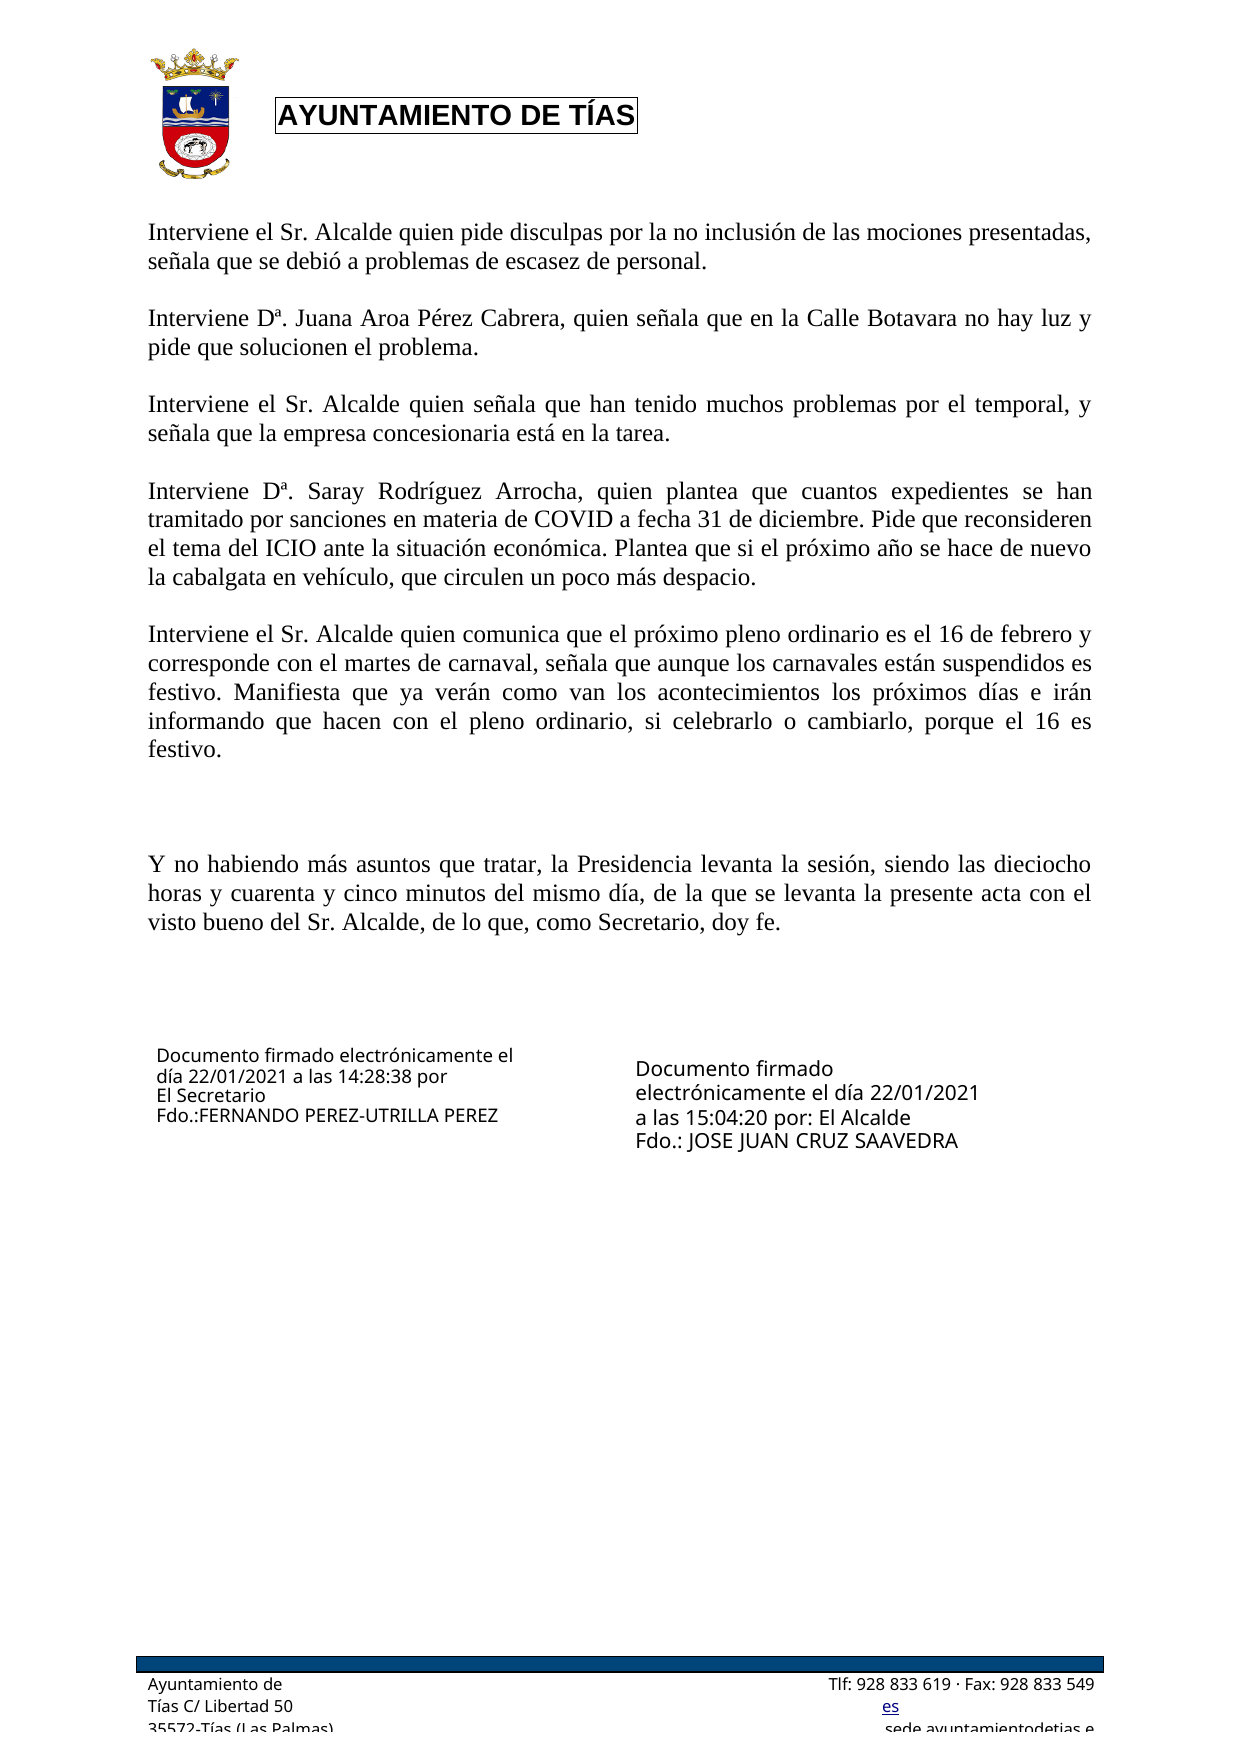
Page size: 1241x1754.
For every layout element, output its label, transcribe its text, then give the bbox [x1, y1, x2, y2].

text Fdo.: JOSE JUAN CRUZ SAAVEDRA [635, 1131, 1105, 1153]
text Documento firmado electrónicamente el día 22/01/2021 a las 15:04:20 por: El Alcalde [635, 1057, 992, 1131]
text Documento firmado electrónicamente el día 22/01/2021 a las 14:28:38 por [156, 1045, 521, 1088]
text Fdo.:FERNANDO PEREZ-UTRILLA PEREZ [156, 1106, 526, 1127]
text Y no habiendo más asuntos que tratar, la Presidencia levanta la sesión, siendo las dieciocho horas y cuarenta y cinco minutos del mismo día, de la que se levanta la presente acta con el visto bueno del Sr. Alcalde, de lo que, como Secretario, doy fe. [148, 849, 1093, 936]
text Interviene Dª. Juana Aroa Pérez Cabrera, quien señala que en la Calle Botavara no hay luz y pide que solucionen el problema. [148, 303, 1092, 361]
picture [150, 48, 241, 179]
text Interviene Dª. Saray Rodríguez Arrocha, quien plantea que cuantos expedientes se han tramitado por sanciones en materia de COVID a fecha 31 de diciembre. Pide que reconsideren el tema del ICIO ante la situación económica. Plantea que si el próximo año se hace de nuevo la cabalgata en vehículo, que circulen un poco más despacio. [148, 476, 1093, 591]
text El Secretario [156, 1088, 526, 1106]
text Interviene el Sr. Alcalde quien comunica que el próximo pleno ordinario es el 16 de febrero y corresponde con el martes de carnaval, señala que aunque los carnavales están suspendidos es festivo. Manifiesta que ya verán como van los acontecimientos los próximos días e irán informando que hacen con el pleno ordinario, si celebrarlo o cambiarlo, porque el 16 es festivo. [148, 619, 1093, 763]
text Interviene el Sr. Alcalde quien señala que han tenido muchos problemas por el temporal, y señala que la empresa concesionaria está en la tarea. [148, 389, 1093, 447]
text Interviene el Sr. Alcalde quien pide disculpas por la no inclusión de las mociones presentadas, señala que se debió a problemas de escasez de personal. [148, 217, 1093, 274]
